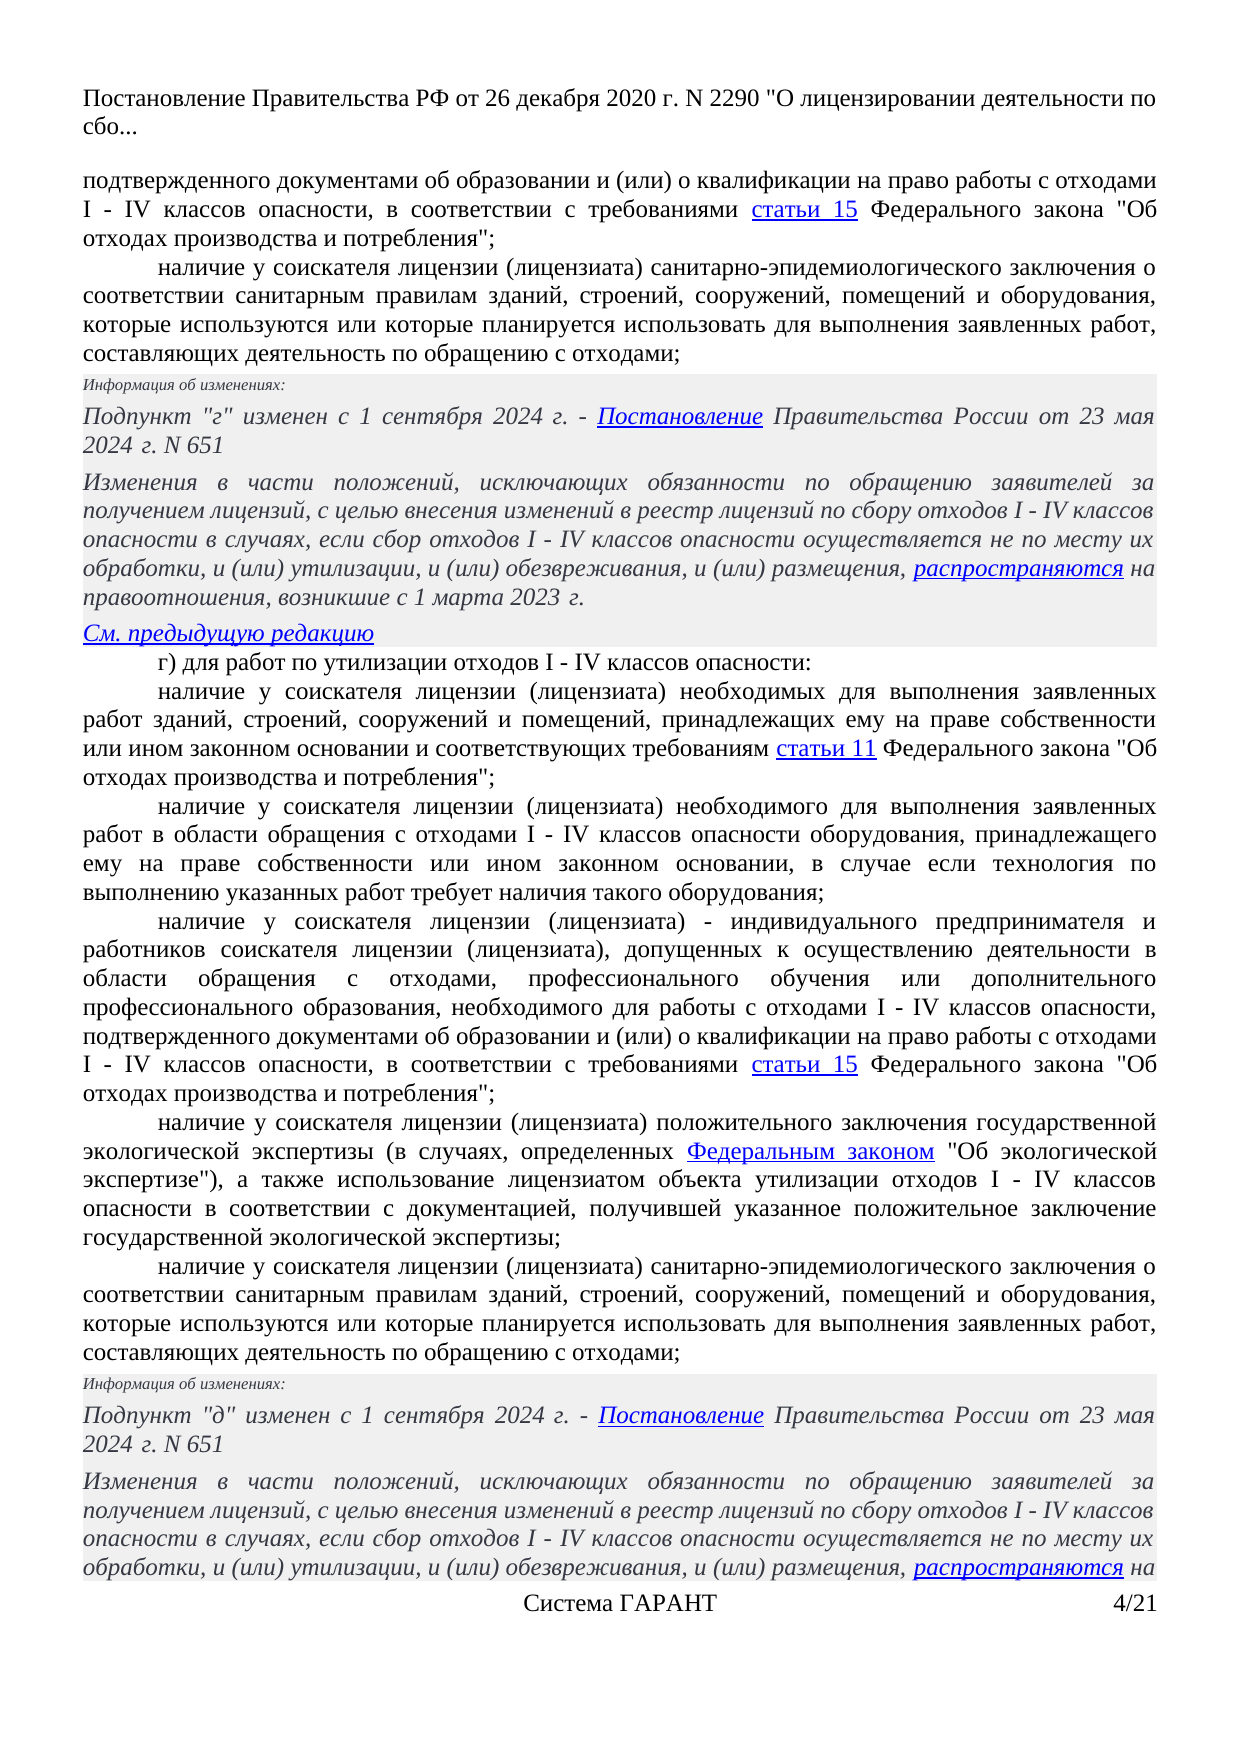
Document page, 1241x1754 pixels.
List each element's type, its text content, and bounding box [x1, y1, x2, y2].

text наличие у соискателя лицензии (лицензиата) необходимого для выполнения заявленных работ в области обращения с отходами I - IV классов опасности оборудования, принадлежащего ему на праве собственности или ином законном основании, в случае если технология по выполнению указанных работ требует наличия такого оборудования; [83, 791, 1157, 906]
text г) для работ по утилизации отходов I - IV классов опасности: [83, 647, 1157, 676]
text Изменения в части положений, исключающих обязанности по обращению заявителей за получением лицензий, с целью внесения изменений в реестр лицензий по сбору отходов I - IV классов опасности в случаях, если сбор отходов I - IV классов опасности осуществляется не по месту их обработки, и (или) утилизации, и (или) обезвреживания, и (или) размещения, распространяются на правоотношения, возникшие с 1 марта 2023 г. [587, 582, 1157, 611]
text наличие у соискателя лицензии (лицензиата) положительного заключения государственной экологической экспертизы (в случаях, определенных Федеральным законом "Об экологической экспертизе"), а также использование лицензиатом объекта утилизации отходов I - IV классов опасности в соответствии с документацией, получившей указанное положительное заключение государственной экологической экспертизы; [83, 1107, 1157, 1251]
text Подпункт "д" изменен с 1 сентября 2024 г. - Постановление Правительства России от 23 мая 2024 г. N 651 [226, 1429, 1157, 1458]
text наличие у соискателя лицензии (лицензиата) необходимых для выполнения заявленных работ зданий, строений, сооружений и помещений, принадлежащих ему на праве собственности или ином законном основании и соответствующих требованиям статьи 11 Федерального закона "Об отходах производства и потребления"; [83, 676, 1157, 791]
text Информация об изменениях: [83, 374, 1157, 394]
text подтвержденного документами об образовании и (или) о квалификации на право работы с отходами I - IV классов опасности, в соответствии с требованиями статьи 15 Федерального закона "Об отходах производства и потребления"; [83, 165, 1157, 252]
text наличие у соискателя лицензии (лицензиата) санитарно-эпидемиологического заключения о соответствии санитарным правилам зданий, строений, сооружений, помещений и оборудования, которые используются или которые планируется использовать для выполнения заявленных работ, составляющих деятельность по обращению с отходами; [83, 1251, 1157, 1366]
text Подпункт "г" изменен с 1 сентября 2024 г. - Постановление Правительства России от 23 мая 2024 г. N 651 [226, 401, 1157, 459]
text Информация об изменениях: [287, 1374, 1157, 1393]
text наличие у соискателя лицензии (лицензиата) - индивидуального предпринимателя и работников соискателя лицензии (лицензиата), допущенных к осуществлению деятельности в области обращения с отходами, профессионального обучения или дополнительного профессионального образования, необходимого для работы с отходами I - IV классов опасности, подтвержденного документами об образовании и (или) о квалификации на право работы с отходами I - IV классов опасности, в соответствии с требованиями статьи 15 Федерального закона "Об отходах производства и потребления"; [83, 906, 1157, 1107]
text наличие у соискателя лицензии (лицензиата) санитарно-эпидемиологического заключения о соответствии санитарным правилам зданий, строений, сооружений, помещений и оборудования, которые используются или которые планируется использовать для выполнения заявленных работ, составляющих деятельность по обращению с отходами; [83, 252, 1157, 367]
text См. предыдущую редакцию [377, 618, 1157, 647]
